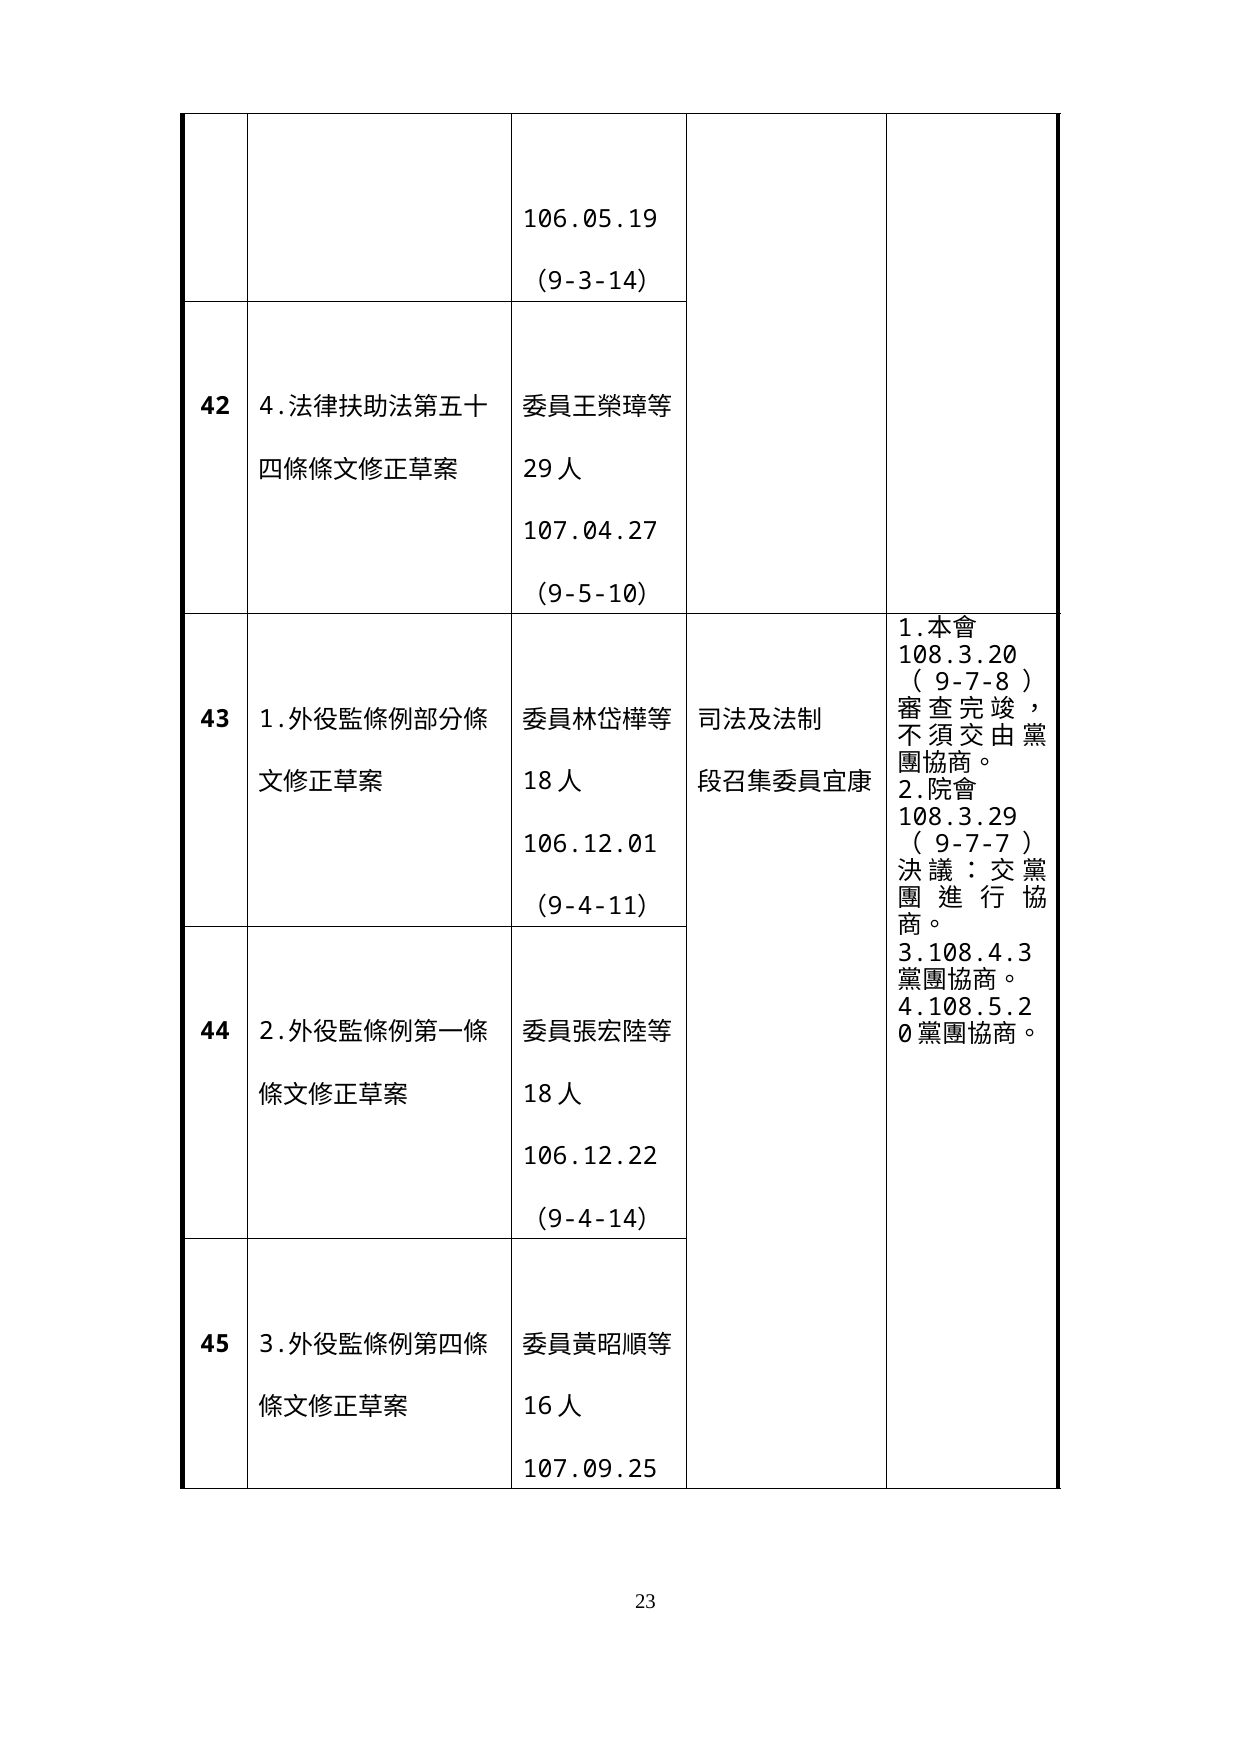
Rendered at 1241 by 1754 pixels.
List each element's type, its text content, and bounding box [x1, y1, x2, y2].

table_cell [887, 114, 1056, 613]
table_cell 42 [185, 302, 247, 613]
table_cell 4.法律扶助法第五十四條條文修正草案 [248, 302, 511, 613]
table_cell 43 [185, 614, 247, 926]
table_cell 委員林岱樺等18人 106.12.01 （9-4-11） [512, 614, 686, 926]
table_cell 委員黃昭順等16人 107.09.25 [512, 1239, 686, 1488]
table_cell 司法及法制 段召集委員宜康 [687, 614, 886, 1488]
table_cell 45 [185, 1239, 247, 1488]
table_cell 106.05.19 （9-3-14） [512, 114, 686, 301]
table_cell 委員張宏陸等18人 106.12.22 （9-4-14） [512, 927, 686, 1238]
table_cell [185, 114, 247, 301]
table_cell [687, 114, 886, 613]
table_cell 44 [185, 927, 247, 1238]
table_cell [248, 114, 511, 301]
table_cell 1.本會 108.3.20 （9-7-8）審查完竣，不須交由黨團協商。 2.院會 108.3.29 （9-7-7）決議：交黨團進行協商。 3.108.4.3 黨團協商。 4.108.5.20黨團協商。 [887, 614, 1056, 1488]
table_cell 3.外役監條例第四條條文修正草案 [248, 1239, 511, 1488]
table_cell 委員王榮璋等29人 107.04.27 （9-5-10） [512, 302, 686, 613]
table_cell 1.外役監條例部分條文修正草案 [248, 614, 511, 926]
table_cell 2.外役監條例第一條條文修正草案 [248, 927, 511, 1238]
